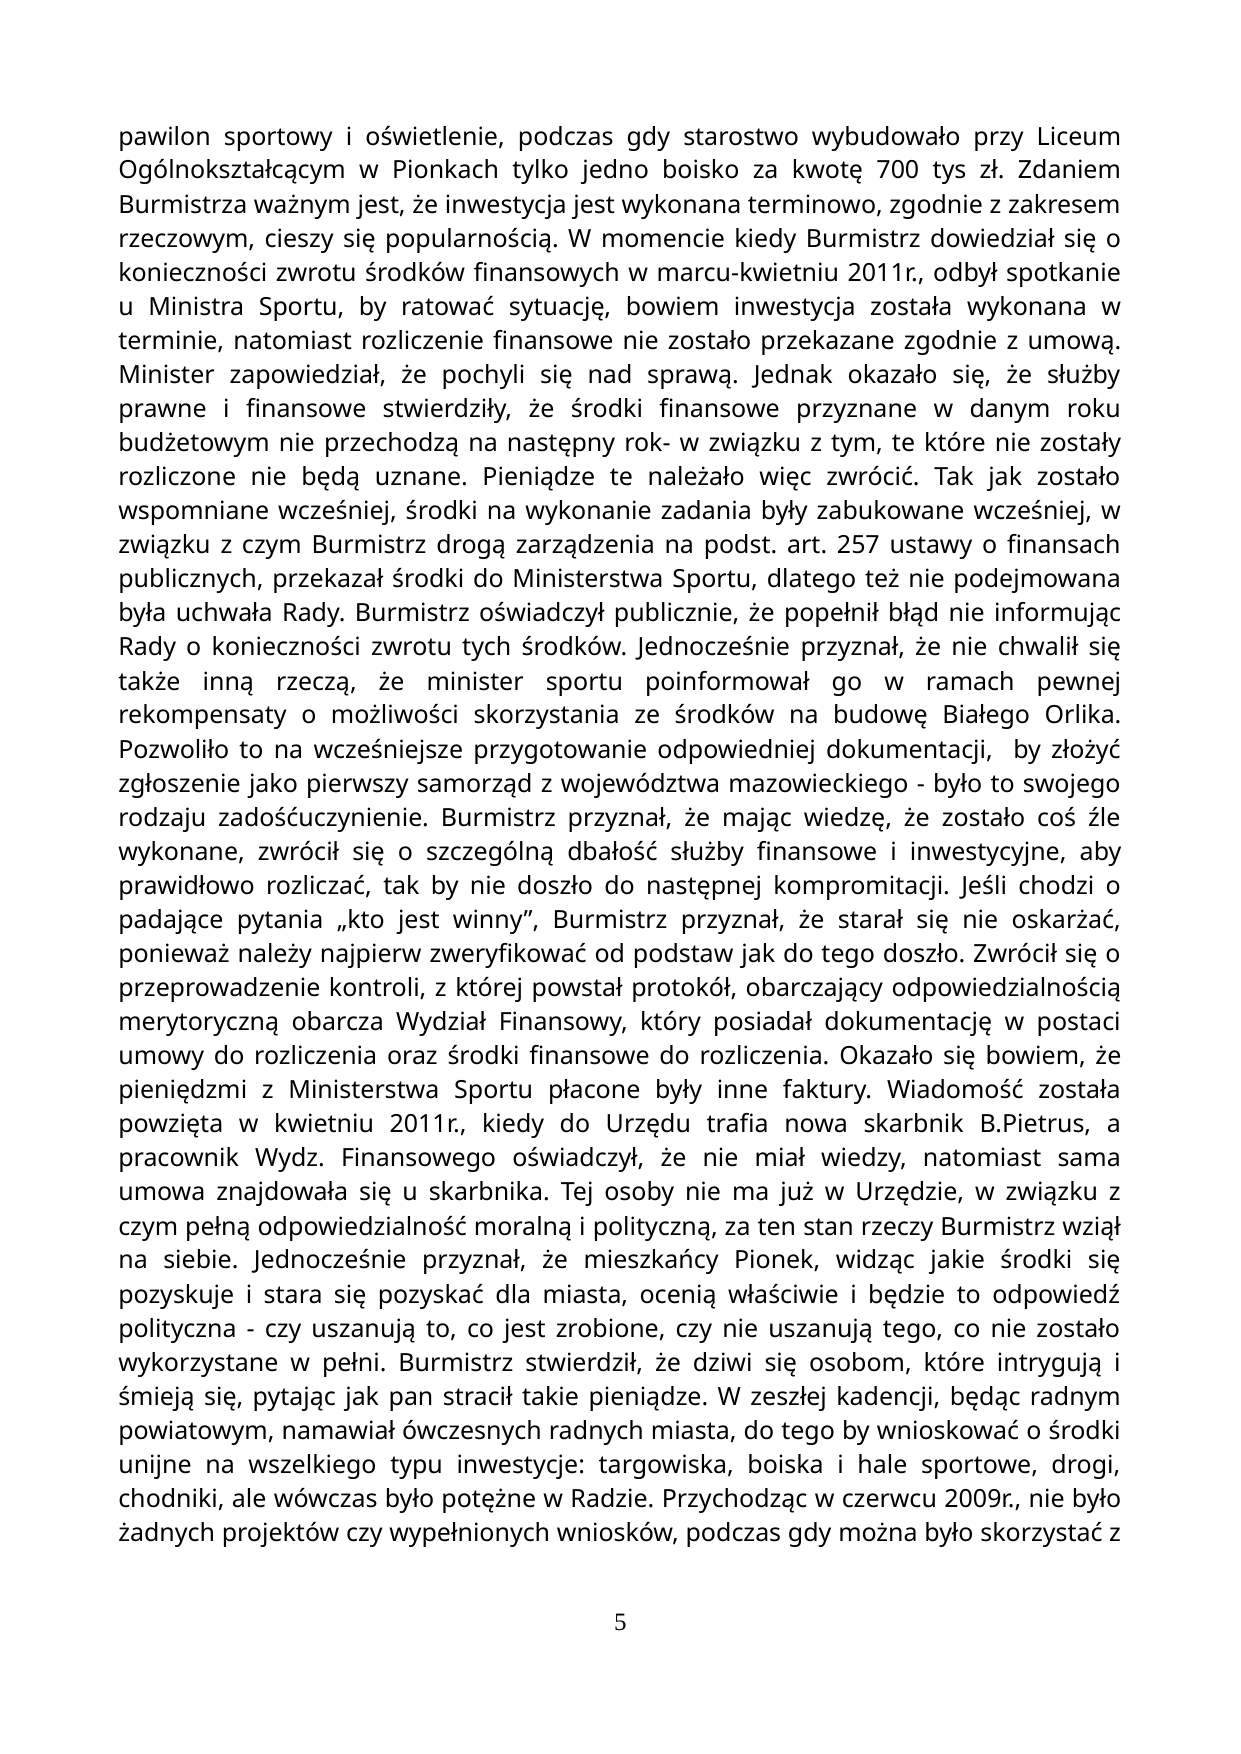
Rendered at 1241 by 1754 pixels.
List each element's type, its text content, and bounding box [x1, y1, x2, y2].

text pawilon sportowy i oświetlenie, podczas gdy starostwo wybudowało przy Liceum Ogólnokształcącym w Pionkach tylko jedno boisko za kwotę 700 tys zł. Zdaniem Burmistrza ważnym jest, że inwestycja jest wykonana terminowo, zgodnie z zakresem rzeczowym, cieszy się popularnością. W momencie kiedy Burmistrz dowiedział się o konieczności zwrotu środków finansowych w marcu-kwietniu 2011r., odbył spotkanie u Ministra Sportu, by ratować sytuację, bowiem inwestycja została wykonana w terminie, natomiast rozliczenie finansowe nie zostało przekazane zgodnie z umową. Minister zapowiedział, że pochyli się nad sprawą. Jednak okazało się, że służby prawne i finansowe stwierdziły, że środki finansowe przyznane w danym roku budżetowym nie przechodzą na następny rok- w związku z tym, te które nie zostały rozliczone nie będą uznane. Pieniądze te należało więc zwrócić. Tak jak zostało wspomniane wcześniej, środki na wykonanie zadania były zabukowane wcześniej, w związku z czym Burmistrz drogą zarządzenia na podst. art. 257 ustawy o finansach publicznych, przekazał środki do Ministerstwa Sportu, dlatego też nie podejmowana była uchwała Rady. Burmistrz oświadczył publicznie, że popełnił błąd nie informując Rady o konieczności zwrotu tych środków. Jednocześnie przyznał, że nie chwalił się także inną rzeczą, że minister sportu poinformował go w ramach pewnej rekompensaty o możliwości skorzystania ze środków na budowę Białego Orlika. Pozwoliło to na wcześniejsze przygotowanie odpowiedniej dokumentacji, by złożyć zgłoszenie jako pierwszy samorząd z województwa mazowieckiego - było to swojego rodzaju zadośćuczynienie. Burmistrz przyznał, że mając wiedzę, że zostało coś źle wykonane, zwrócił się o szczególną dbałość służby finansowe i inwestycyjne, aby prawidłowo rozliczać, tak by nie doszło do następnej kompromitacji. Jeśli chodzi o padające pytania „kto jest winny”, Burmistrz przyznał, że starał się nie oskarżać, ponieważ należy najpierw zweryfikować od podstaw jak do tego doszło. Zwrócił się o przeprowadzenie kontroli, z której powstał protokół, obarczający odpowiedzialnością merytoryczną obarcza Wydział Finansowy, który posiadał dokumentację w postaci umowy do rozliczenia oraz środki finansowe do rozliczenia. Okazało się bowiem, że pieniędzmi z Ministerstwa Sportu płacone były inne faktury. Wiadomość została powzięta w kwietniu 2011r., kiedy do Urzędu trafia nowa skarbnik B.Pietrus, a pracownik Wydz. Finansowego oświadczył, że nie miał wiedzy, natomiast sama umowa znajdowała się u skarbnika. Tej osoby nie ma już w Urzędzie, w związku z czym pełną odpowiedzialność moralną i polityczną, za ten stan rzeczy Burmistrz wziął na siebie. Jednocześnie przyznał, że mieszkańcy Pionek, widząc jakie środki się pozyskuje i stara się pozyskać dla miasta, ocenią właściwie i będzie to odpowiedź polityczna - czy uszanują to, co jest zrobione, czy nie uszanują tego, co nie zostało wykorzystane w pełni. Burmistrz stwierdził, że dziwi się osobom, które intrygują i śmieją się, pytając jak pan stracił takie pieniądze. W zeszłej kadencji, będąc radnym powiatowym, namawiał ówczesnych radnych miasta, do tego by wnioskować o środki unijne na wszelkiego typu inwestycje: targowiska, boiska i hale sportowe, drogi, chodniki, ale wówczas było potężne w Radzie. Przychodząc w czerwcu 2009r., nie było żadnych projektów czy wypełnionych wniosków, podczas gdy można było skorzystać z [118, 118, 1122, 1549]
